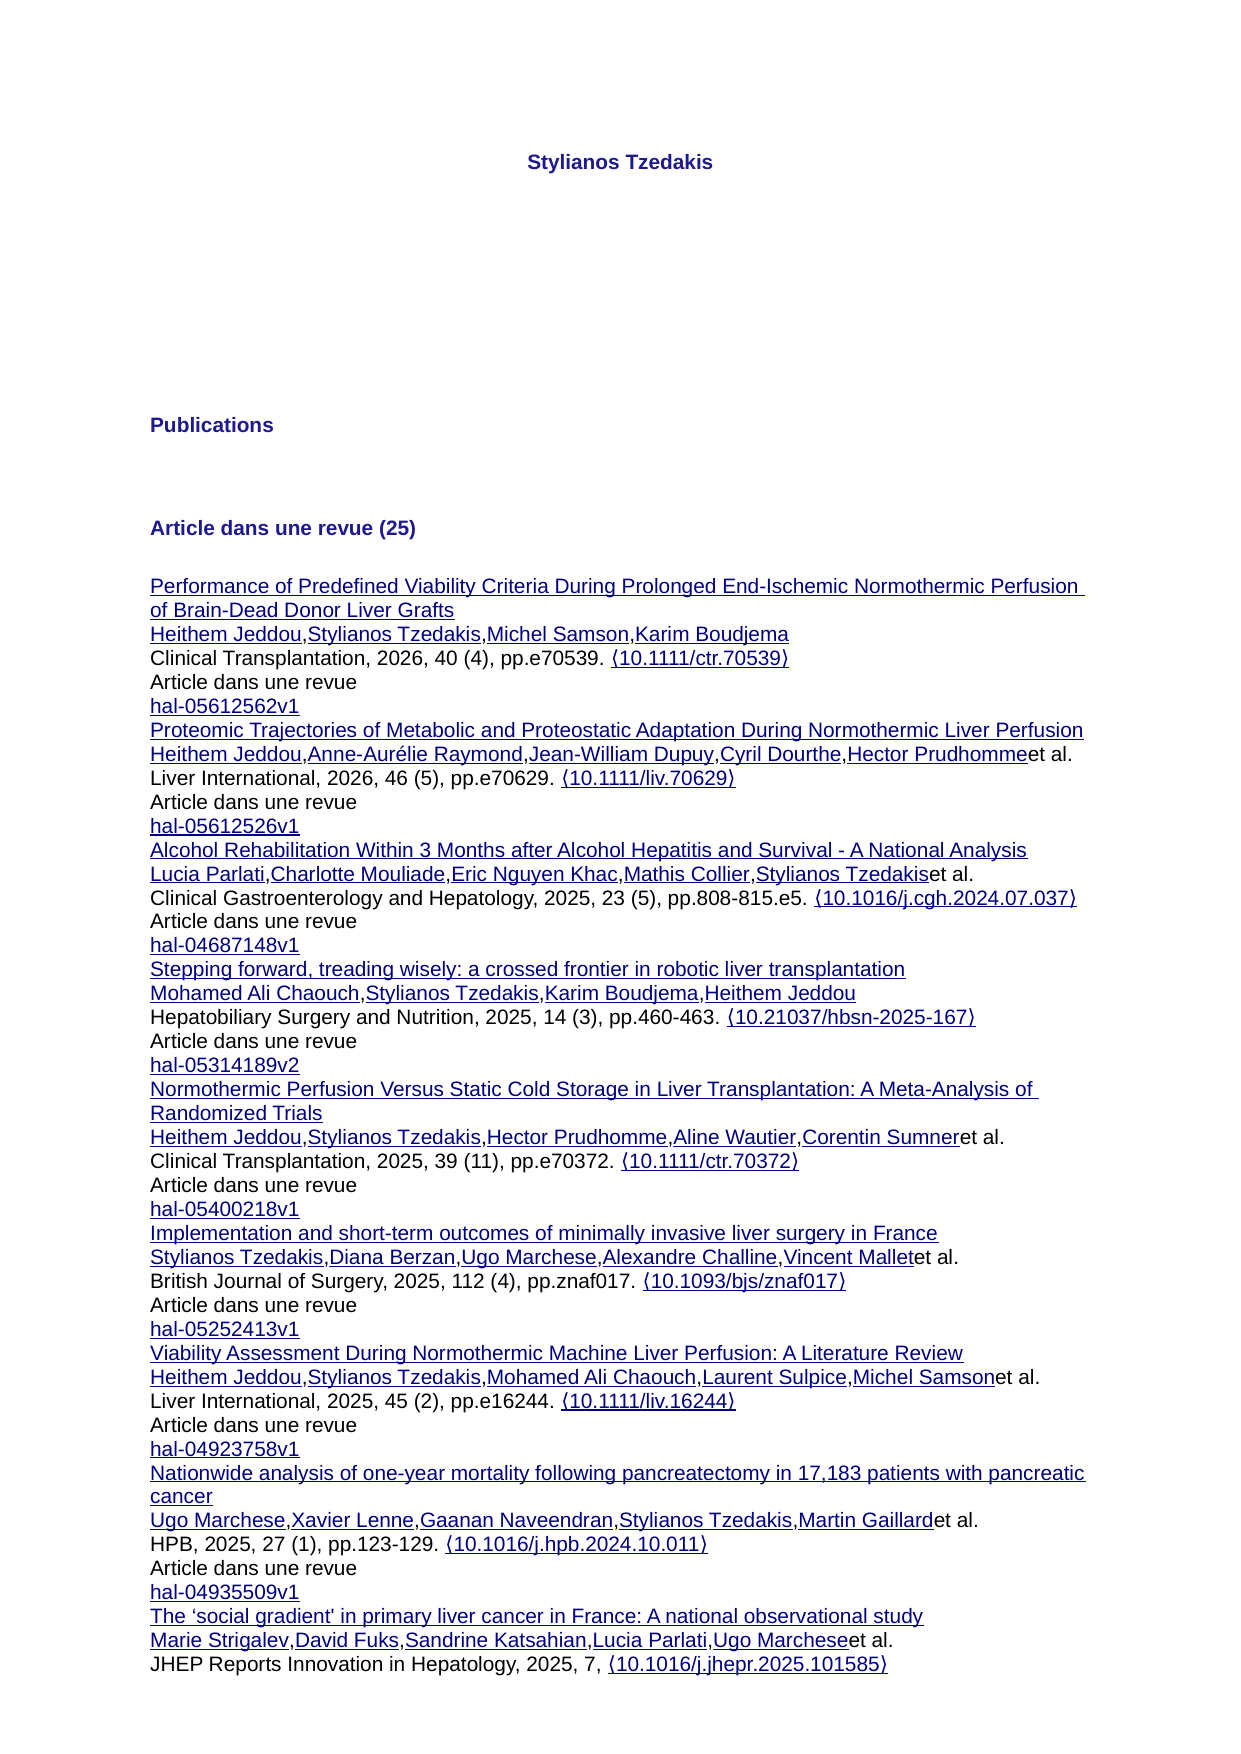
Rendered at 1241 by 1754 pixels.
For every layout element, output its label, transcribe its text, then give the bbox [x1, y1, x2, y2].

table_cell Alcohol Rehabilitation Within 3 Months after Alcohol Hepatitis and Survival - A National Analysis Lucia Parlati,Charlotte Mouliade,Eric Nguyen Khac,Mathis Collier,Stylianos Tzedakiset al. Clinical Gastroenterology and Hepatology, 2025, 23 (5), pp.808-815.e5. ⟨10.1016/j.cgh.2024.07.037⟩ Article dans une revue hal-04687148v1 [150, 838, 1090, 957]
table_cell Viability Assessment During Normothermic Machine Liver Perfusion: A Literature Review Heithem Jeddou,Stylianos Tzedakis,Mohamed Ali Chaouch,Laurent Sulpice,Michel Samsonet al. Liver International, 2025, 45 (2), pp.e16244. ⟨10.1111/liv.16244⟩ Article dans une revue hal-04923758v1 [150, 1341, 1090, 1460]
subtitle Stylianos Tzedakis [150, 150, 1090, 174]
table_header Performance of Predefined Viability Criteria During Prolonged End‐Ischemic Normothermic Perfusion of Brain‐Dead Donor Liver Grafts Heithem Jeddou,Stylianos Tzedakis,Michel Samson,Karim Boudjema Clinical Transplantation, 2026, 40 (4), pp.e70539. ⟨10.1111/ctr.70539⟩ Article dans une revue hal-05612562v1 [150, 574, 1090, 718]
table_cell Stepping forward, treading wisely: a crossed frontier in robotic liver transplantation Mohamed Ali Chaouch,Stylianos Tzedakis,Karim Boudjema,Heithem Jeddou Hepatobiliary Surgery and Nutrition, 2025, 14 (3), pp.460-463. ⟨10.21037/hbsn-2025-167⟩ Article dans une revue hal-05314189v2 [150, 957, 1090, 1077]
table_cell Normothermic Perfusion Versus Static Cold Storage in Liver Transplantation: A Meta‐Analysis of Randomized Trials Heithem Jeddou,Stylianos Tzedakis,Hector Prudhomme,Aline Wautier,Corentin Sumneret al. Clinical Transplantation, 2025, 39 (11), pp.e70372. ⟨10.1111/ctr.70372⟩ Article dans une revue hal-05400218v1 [150, 1077, 1090, 1221]
subtitle Publications [150, 412, 1090, 436]
table_cell Nationwide analysis of one-year mortality following pancreatectomy in 17,183 patients with pancreatic cancer Ugo Marchese,Xavier Lenne,Gaanan Naveendran,Stylianos Tzedakis,Martin Gaillardet al. HPB, 2025, 27 (1), pp.123-129. ⟨10.1016/j.hpb.2024.10.011⟩ Article dans une revue hal-04935509v1 [150, 1460, 1090, 1604]
table_cell The ‘social gradient' in primary liver cancer in France: A national observational study Marie Strigalev,David Fuks,Sandrine Katsahian,Lucia Parlati,Ugo Marcheseet al. JHEP Reports Innovation in Hepatology, 2025, 7, ⟨10.1016/j.jhepr.2025.101585⟩ [150, 1604, 1090, 1676]
table_cell Implementation and short-term outcomes of minimally invasive liver surgery in France Stylianos Tzedakis,Diana Berzan,Ugo Marchese,Alexandre Challine,Vincent Malletet al. British Journal of Surgery, 2025, 112 (4), pp.znaf017. ⟨10.1093/bjs/znaf017⟩ Article dans une revue hal-05252413v1 [150, 1221, 1090, 1341]
subtitle Article dans une revue (25) [150, 516, 1090, 539]
table_cell Proteomic Trajectories of Metabolic and Proteostatic Adaptation During Normothermic Liver Perfusion Heithem Jeddou,Anne-Aurélie Raymond,Jean-William Dupuy,Cyril Dourthe,Hector Prudhommeet al. Liver International, 2026, 46 (5), pp.e70629. ⟨10.1111/liv.70629⟩ Article dans une revue hal-05612526v1 [150, 718, 1090, 837]
